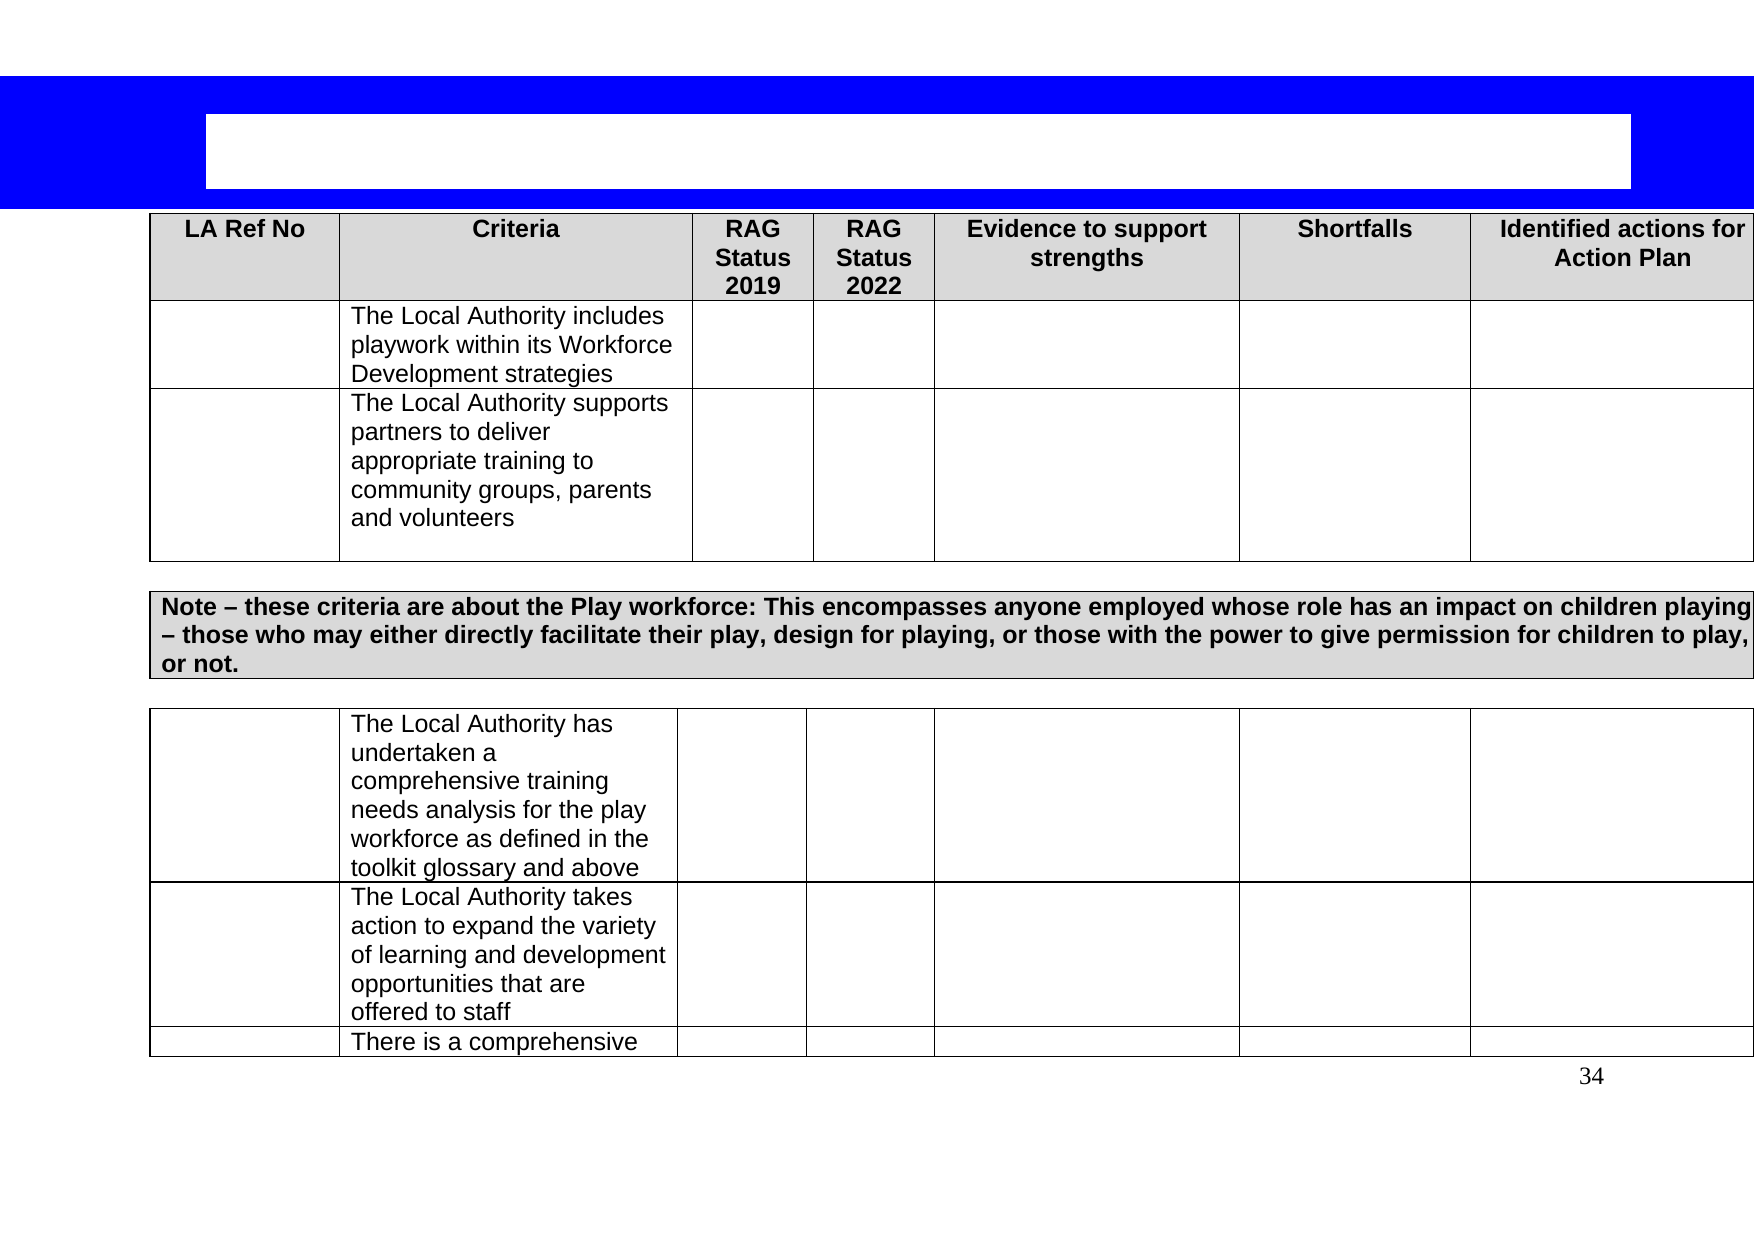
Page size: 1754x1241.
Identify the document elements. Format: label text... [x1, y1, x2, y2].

table_cell [693, 389, 813, 561]
table_header [1471, 709, 1753, 881]
table_header Shortfalls [1240, 214, 1470, 300]
table_cell [814, 301, 934, 387]
table_cell [935, 389, 1239, 561]
table_cell [151, 301, 339, 387]
table_header [151, 709, 339, 881]
table_header LA Ref No [151, 214, 339, 300]
table_cell [678, 883, 806, 1026]
table_cell [814, 389, 934, 561]
table_header [807, 709, 934, 881]
table_cell [1240, 883, 1470, 1026]
table_cell The Local Authority takes action to expand the variety of learning and development opportunities that are offered to staff [340, 883, 677, 1026]
table_header [935, 709, 1239, 881]
table_cell [1471, 301, 1753, 387]
table_cell [151, 883, 339, 1026]
table_cell [807, 1027, 934, 1056]
table_cell [151, 389, 339, 561]
table_header Note – these criteria are about the Play workforce: This encompasses anyone employed whose role has an impact on children playing – those who may either directly facilitate their play, design for playing, or those with the power to give permission for children to play, or not. [151, 592, 1753, 678]
table_header Evidence to support strengths [935, 214, 1239, 300]
table_header Criteria [340, 214, 692, 300]
table_cell [1471, 389, 1753, 561]
table_cell [678, 1027, 806, 1056]
table_cell [151, 1027, 339, 1056]
table_header The Local Authority has undertaken a comprehensive training needs analysis for the play workforce as defined in the toolkit glossary and above [340, 709, 677, 881]
table_header Identified actions for Action Plan [1471, 214, 1753, 300]
table_cell [935, 883, 1239, 1026]
table_header [678, 709, 806, 881]
table_cell The Local Authority supports partners to deliver appropriate training to community groups, parents and volunteers [340, 389, 692, 561]
table_cell There is a comprehensive range of CPD opportunities for a range of professionals who work with children [340, 1027, 677, 1056]
table_cell [935, 301, 1239, 387]
table_cell [693, 301, 813, 387]
table_cell [1240, 389, 1470, 561]
table_cell [1240, 1027, 1470, 1056]
table_cell [1471, 1027, 1753, 1056]
table_header RAG Status 2019 [693, 214, 813, 300]
table_cell [1471, 883, 1753, 1026]
table_header [1240, 709, 1470, 881]
table_header RAG Status 2022 [814, 214, 934, 300]
table_cell The Local Authority includes playwork within its Workforce Development strategies [340, 301, 692, 387]
table_cell [1240, 301, 1470, 387]
table_cell [935, 1027, 1239, 1056]
table_cell [807, 883, 934, 1026]
